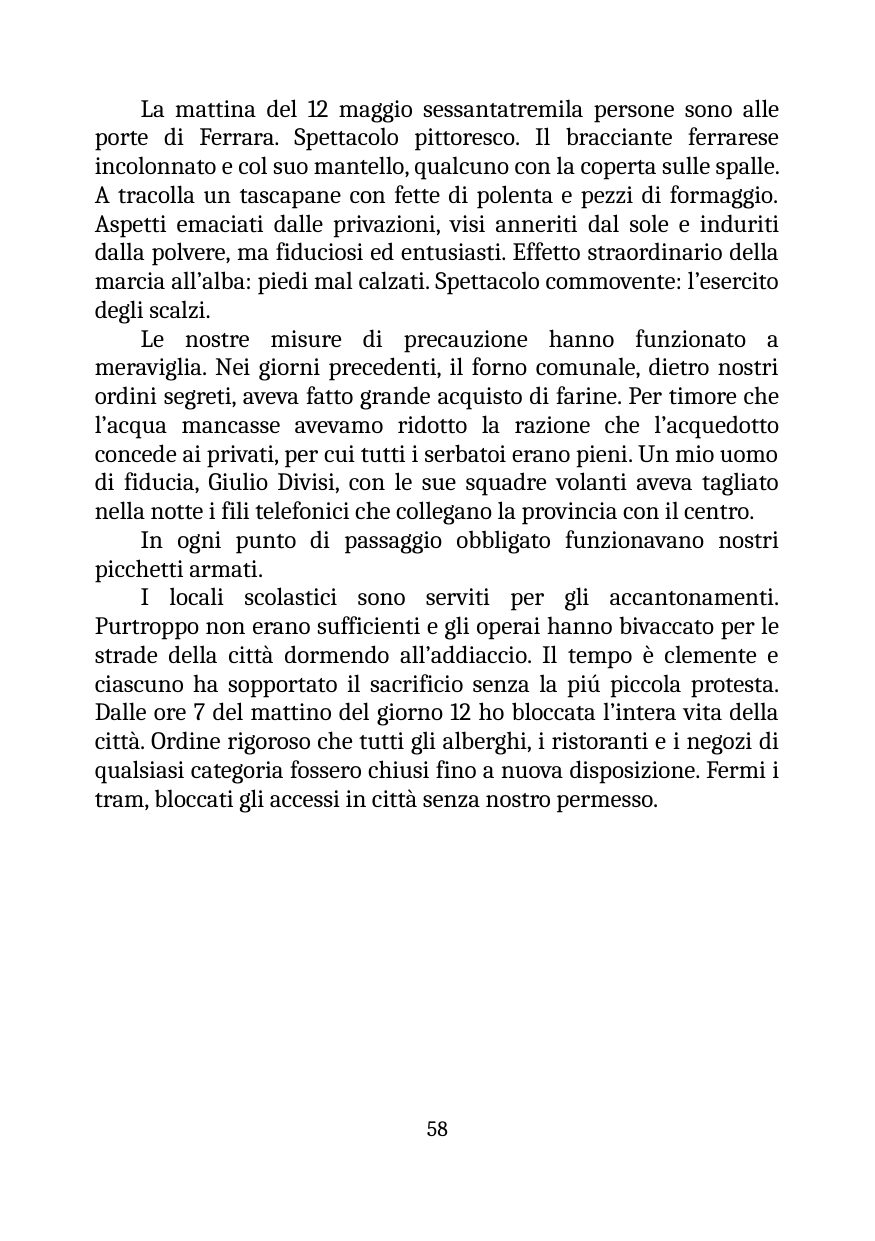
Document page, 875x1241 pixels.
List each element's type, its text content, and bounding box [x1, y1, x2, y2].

text In ogni punto di passaggio obbligato funzionavano nostri picchetti armati. [94, 526, 779, 583]
text Le nostre misure di precauzione hanno funzionato a meraviglia. Nei giorni precedenti, il forno comunale, dietro nostri ordini segreti, aveva fatto grande acquisto di farine. Per timore che l’acqua mancasse avevamo ridotto la razione che l’acquedotto concede ai privati, per cui tutti i serbatoi erano pieni. Un mio uomo di fiducia, Giulio Divisi, con le sue squadre volanti aveva tagliato nella notte i fili telefonici che collegano la provincia con il centro. [94, 324, 779, 526]
text La mattina del 12 maggio sessantatremila persone sono alle porte di Ferrara. Spettacolo pittoresco. Il bracciante ferrarese incolonnato e col suo mantello, qualcuno con la coperta sulle spalle. A tracolla un tascapane con fette di polenta e pezzi di formaggio. Aspetti emaciati dalle privazioni, visi anneriti dal sole e induriti dalla polvere, ma fiduciosi ed entusiasti. Effetto straordinario della marcia all’alba: piedi mal calzati. Spettacolo commovente: l’esercito degli scalzi. [94, 94, 779, 324]
text I locali scolastici sono serviti per gli accantonamenti. Purtroppo non erano sufficienti e gli operai hanno bivaccato per le strade della città dormendo all’addiaccio. Il tempo è clemente e ciascuno ha sopportato il sacrificio senza la piú piccola protesta. Dalle ore 7 del mattino del giorno 12 ho bloccata l’intera vita della città. Ordine rigoroso che tutti gli alberghi, i ristoranti e i negozi di qualsiasi categoria fossero chiusi fino a nuova disposizione. Fermi i tram, bloccati gli accessi in città senza nostro permesso. [94, 583, 779, 813]
